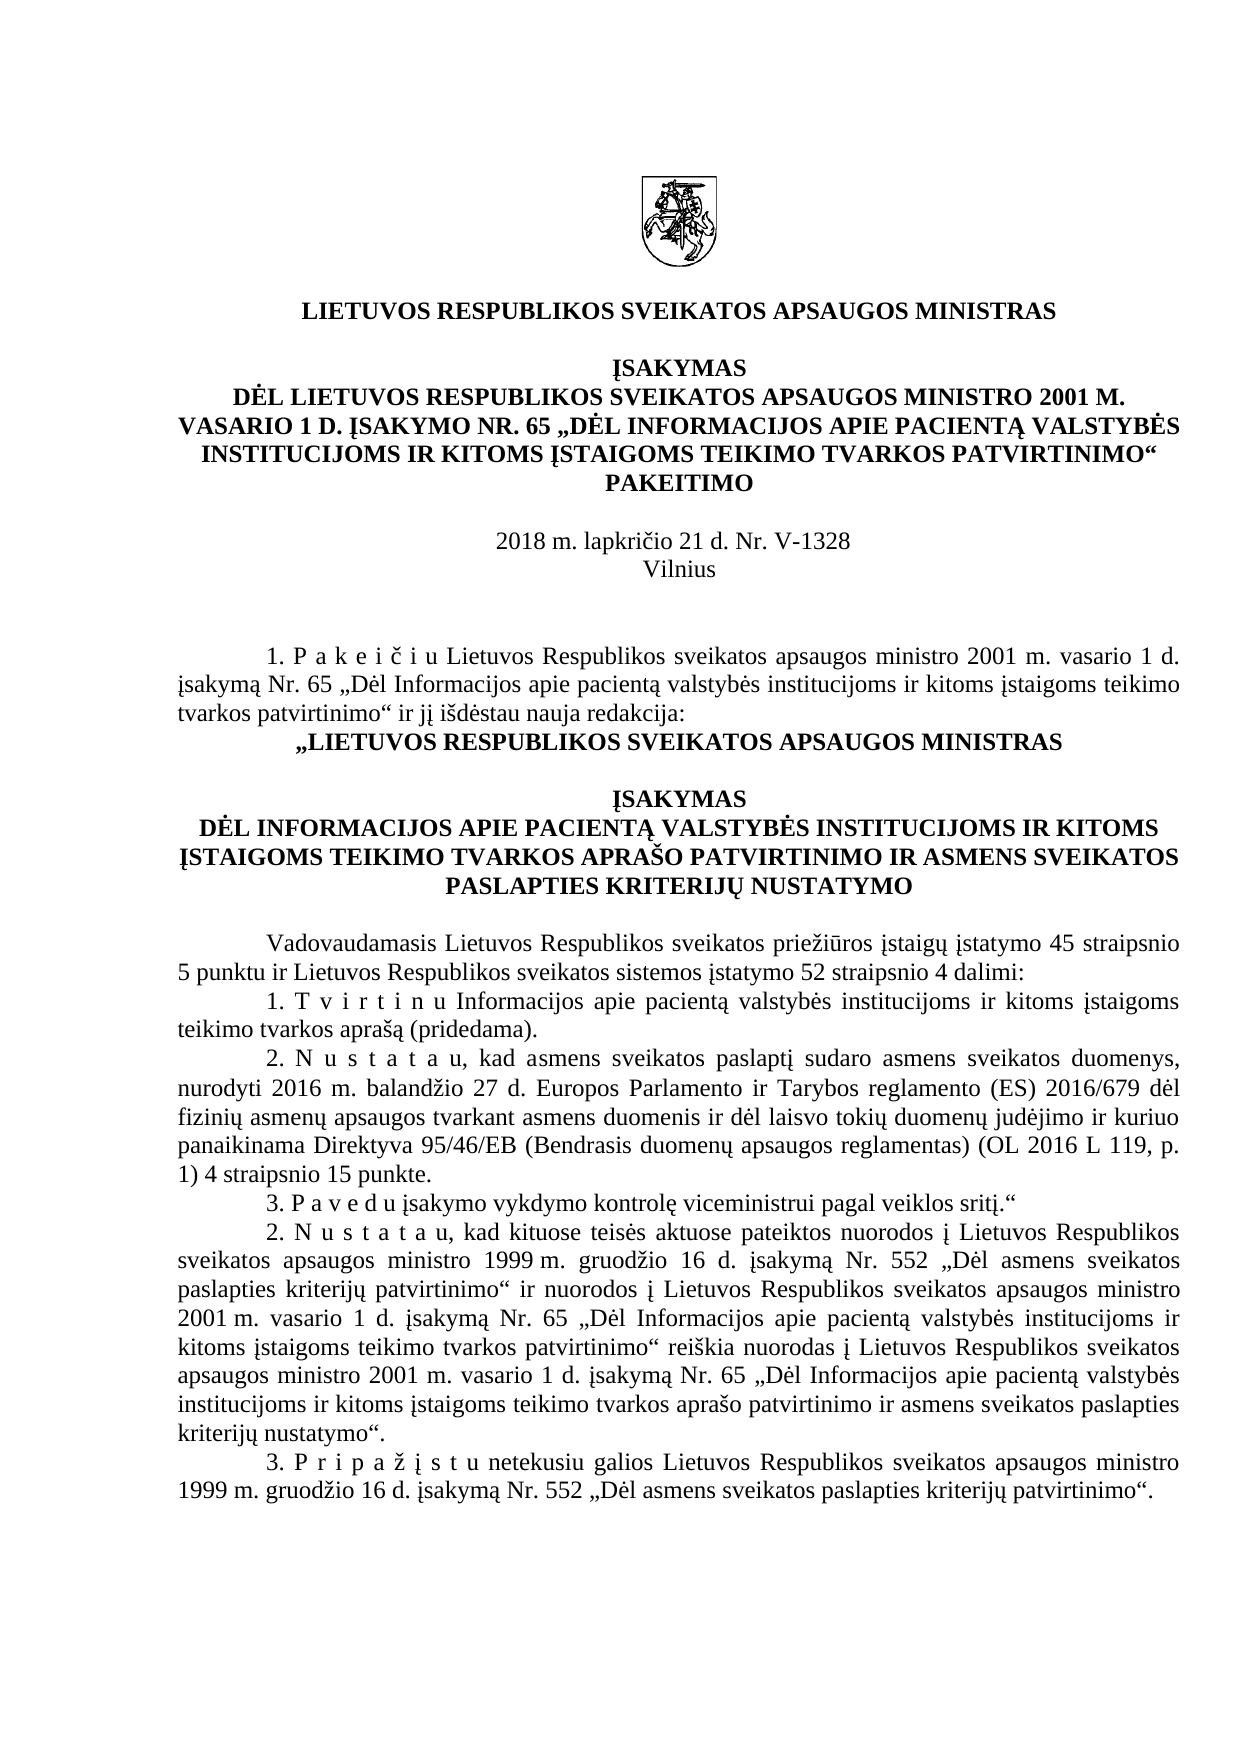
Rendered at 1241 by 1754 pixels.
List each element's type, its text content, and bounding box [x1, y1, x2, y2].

text LIETUVOS RESPUBLIKOS SVEIKATOS APSAUGOS MINISTRAS [177, 296, 1181, 324]
text 2. N u s t a t a u, kad asmens sveikatos paslaptį sudaro asmens sveikatos duomenys, nurodyti 2016 m. balandžio 27 d. Europos Parlamento ir Tarybos reglamento (ES) 2016/679 dėl fizinių asmenų apsaugos tvarkant asmens duomenis ir dėl laisvo tokių duomenų judėjimo ir kuriuo panaikinama Direktyva 95/46/EB (Bendrasis duomenų apsaugos reglamentas) (OL 2016 L 119, p. 1) 4 straipsnio 15 punkte. [177, 1043, 1181, 1188]
text 1. T v i r t i n u Informacijos apie pacientą valstybės institucijoms ir kitoms įstaigoms teikimo tvarkos aprašą (pridedama). [177, 986, 1181, 1043]
text DĖL INFORMACIJOS APIE PACIENTĄ VALSTYBĖS INSTITUCIJOMS IR KITOMS ĮSTAIGOMS TEIKIMO TVARKOS APRAŠO PATVIRTINIMO IR ASMENS SVEIKATOS PASLAPTIES KRITERIJŲ NUSTATYMO [177, 813, 1181, 899]
text ĮSAKYMAS [177, 353, 1181, 382]
text 3. P a v e d u įsakymo vykdymo kontrolę viceministrui pagal veiklos sritį.“ [177, 1188, 1181, 1217]
text Vadovaudamasis Lietuvos Respublikos sveikatos priežiūros įstaigų įstatymo 45 straipsnio 5 punktu ir Lietuvos Respublikos sveikatos sistemos įstatymo 52 straipsnio 4 dalimi: [177, 928, 1181, 986]
text Vilnius [177, 554, 1181, 583]
text 2018 m. lapkričio 21 d. Nr. V-1328 [177, 526, 1181, 554]
text ĮSAKYMAS [177, 784, 1181, 813]
text 3. P r i p a ž į s t u netekusiu galios Lietuvos Respublikos sveikatos apsaugos ministro 1999 m. gruodžio 16 d. įsakymą Nr. 552 „Dėl asmens sveikatos paslapties kriterijų patvirtinimo“. [177, 1447, 1181, 1504]
text DĖL LIETUVOS RESPUBLIKOS SVEIKATOS APSAUGOS MINISTRO 2001 M. VASARIO 1 D. ĮSAKYMO NR. 65 „DĖL INFORMACIJOS APIE PACIENTĄ VALSTYBĖS INSTITUCIJOMS IR KITOMS ĮSTAIGOMS TEIKIMO TVARKOS PATVIRTINIMO“ PAKEITIMO [177, 382, 1181, 497]
text „LIETUVOS RESPUBLIKOS SVEIKATOS APSAUGOS MINISTRAS [177, 727, 1181, 756]
text 1. P a k e i č i u Lietuvos Respublikos sveikatos apsaugos ministro 2001 m. vasario 1 d. įsakymą Nr. 65 „Dėl Informacijos apie pacientą valstybės institucijoms ir kitoms įstaigoms teikimo tvarkos patvirtinimo“ ir jį išdėstau nauja redakcija: [177, 641, 1181, 727]
text 2. N u s t a t a u, kad kituose teisės aktuose pateiktos nuorodos į Lietuvos Respublikos sveikatos apsaugos ministro 1999 m. gruodžio 16 d. įsakymą Nr. 552 „Dėl asmens sveikatos paslapties kriterijų patvirtinimo“ ir nuorodos į Lietuvos Respublikos sveikatos apsaugos ministro 2001 m. vasario 1 d. įsakymą Nr. 65 „Dėl Informacijos apie pacientą valstybės institucijoms ir kitoms įstaigoms teikimo tvarkos patvirtinimo“ reiškia nuorodas į Lietuvos Respublikos sveikatos apsaugos ministro 2001 m. vasario 1 d. įsakymą Nr. 65 „Dėl Informacijos apie pacientą valstybės institucijoms ir kitoms įstaigoms teikimo tvarkos aprašo patvirtinimo ir asmens sveikatos paslapties kriterijų nustatymo“. [177, 1217, 1181, 1447]
